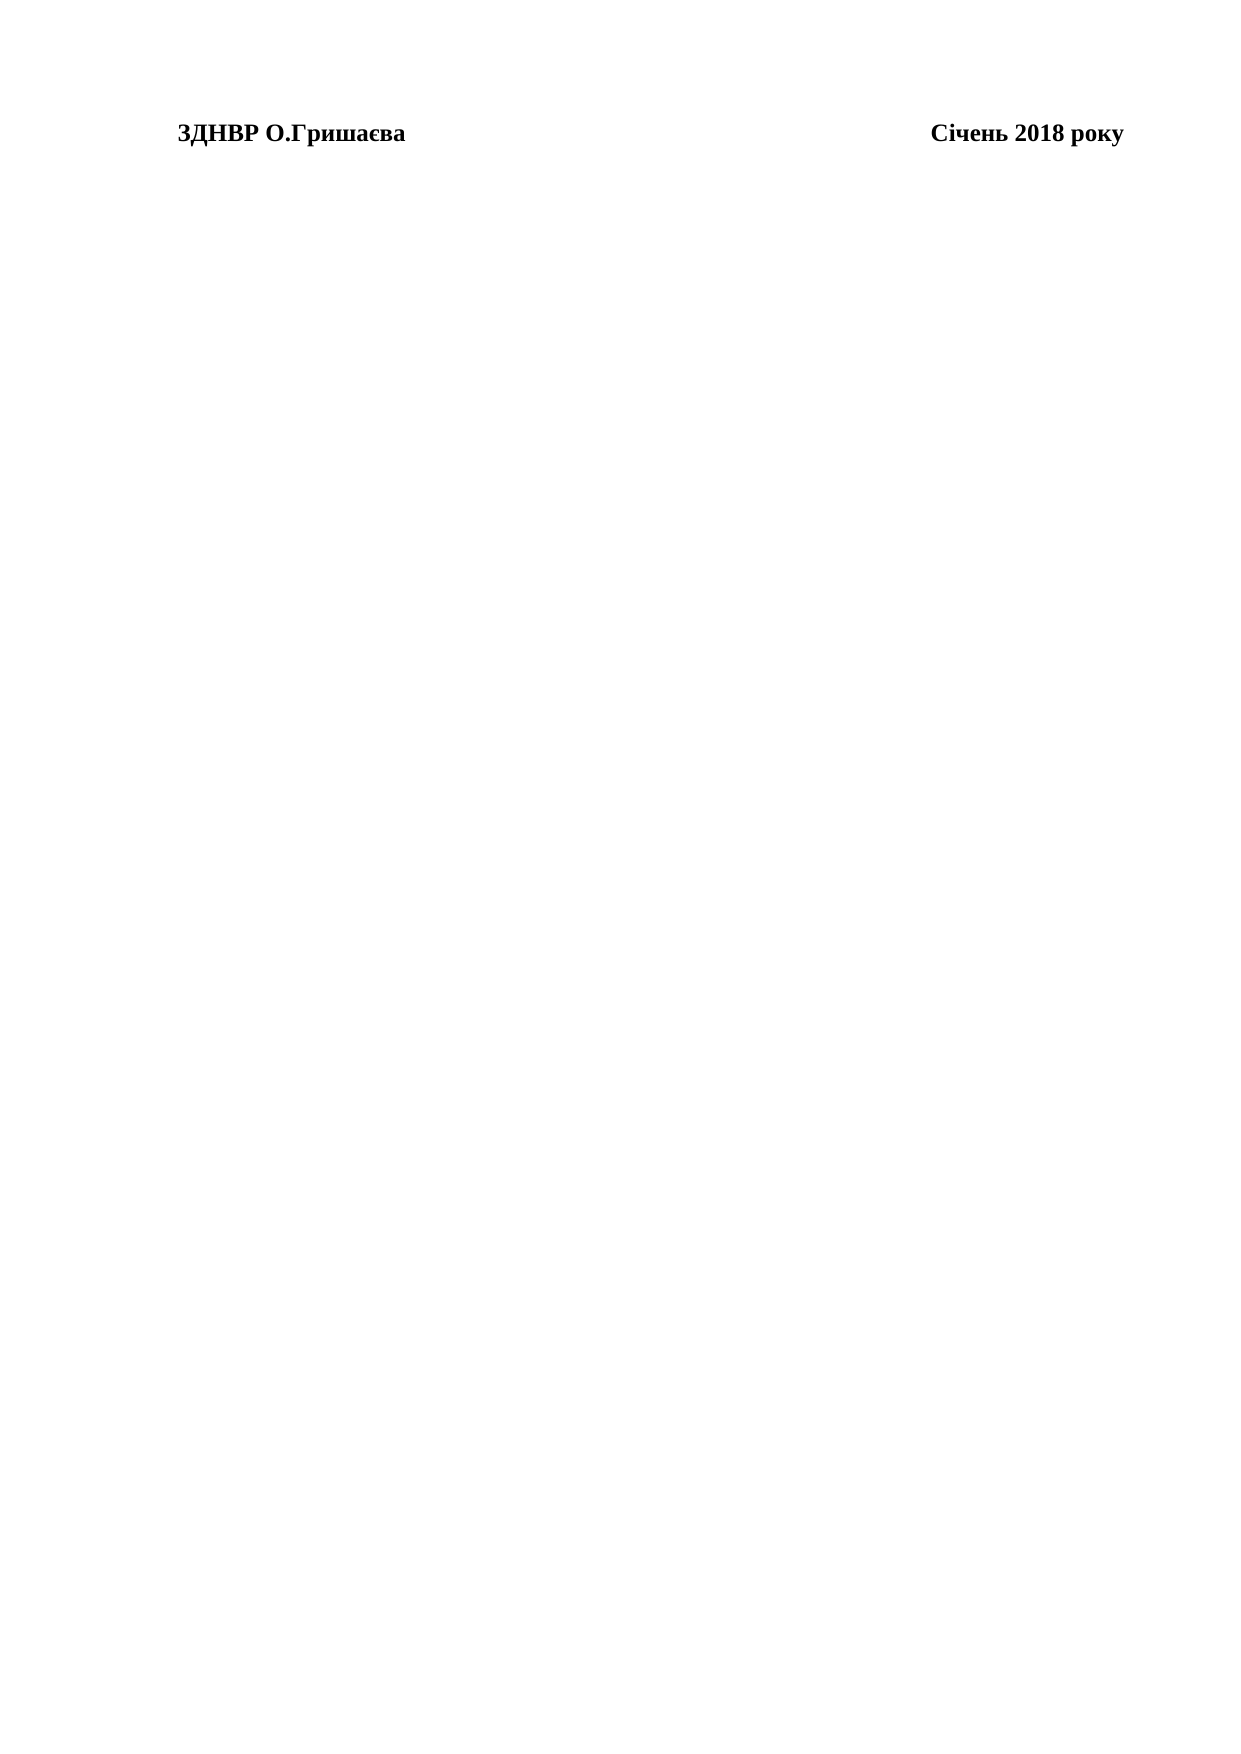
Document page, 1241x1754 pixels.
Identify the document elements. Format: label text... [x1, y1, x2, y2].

text ЗДНВР О.Гришаєва Січень 2018 року [177, 118, 1152, 147]
